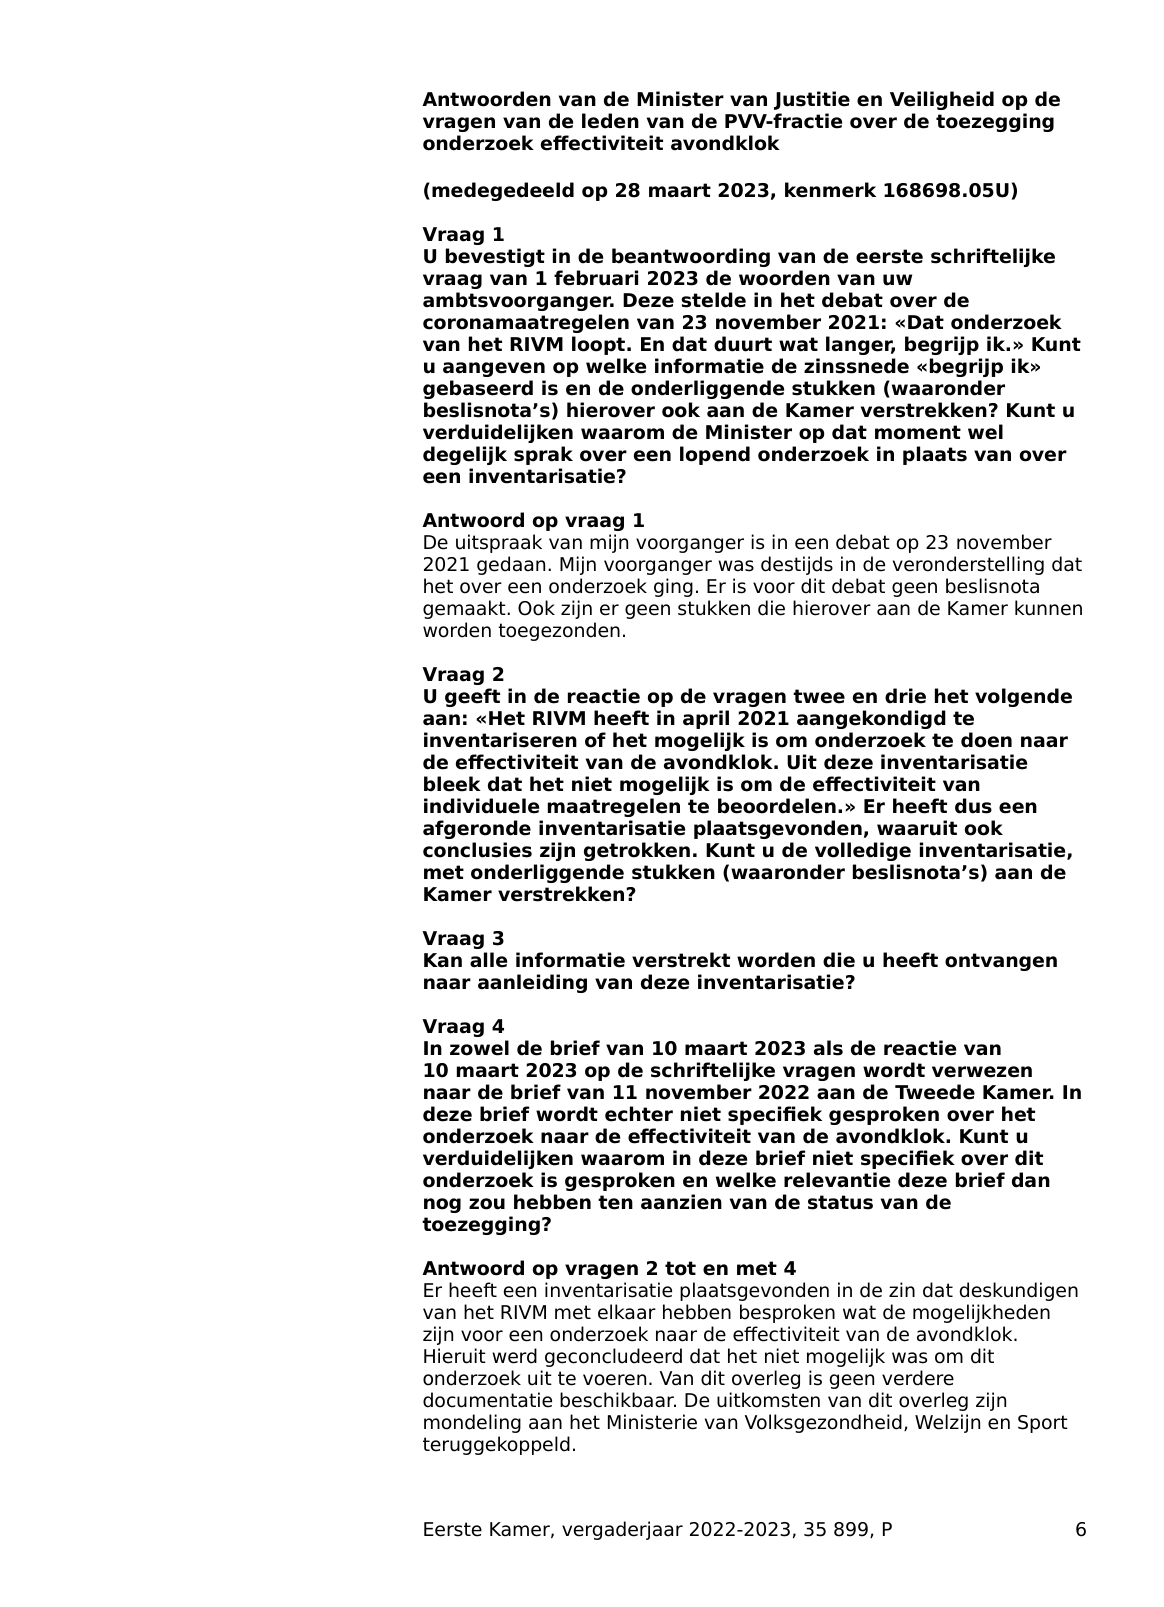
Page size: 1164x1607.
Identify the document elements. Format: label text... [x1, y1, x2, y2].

text Vraag 3 [422, 928, 1087, 950]
subtitle Antwoorden van de Minister van Justitie en Veiligheid op de vragen van de leden van de PVV-fractie over de toezegging onderzoek effectiviteit avondklok [422, 89, 1087, 155]
text U geeft in de reactie op de vragen twee en drie het volgende aan: «Het RIVM heeft in april 2021 aangekondigd te inventariseren of het mogelijk is om onderzoek te doen naar de effectiviteit van de avondklok. Uit deze inventarisatie bleek dat het niet mogelijk is om de effectiviteit van individuele maatregelen te beoordelen.» Er heeft dus een afgeronde inventarisatie plaatsgevonden, waaruit ook conclusies zijn getrokken. Kunt u de volledige inventarisatie, met onderliggende stukken (waaronder beslisnota’s) aan de Kamer verstrekken? [422, 686, 1087, 906]
text U bevestigt in de beantwoording van de eerste schriftelijke vraag van 1 februari 2023 de woorden van uw ambtsvoorganger. Deze stelde in het debat over de coronamaatregelen van 23 november 2021: «Dat onderzoek van het RIVM loopt. En dat duurt wat langer, begrijp ik.» Kunt u aangeven op welke informatie de zinssnede «begrijp ik» gebaseerd is en de onderliggende stukken (waaronder beslisnota’s) hierover ook aan de Kamer verstrekken? Kunt u verduidelijken waarom de Minister op dat moment wel degelijk sprak over een lopend onderzoek in plaats van over een inventarisatie? [422, 246, 1087, 488]
text In zowel de brief van 10 maart 2023 als de reactie van 10 maart 2023 op de schriftelijke vragen wordt verwezen naar de brief van 11 november 2022 aan de Tweede Kamer. In deze brief wordt echter niet specifiek gesproken over het onderzoek naar de effectiviteit van de avondklok. Kunt u verduidelijken waarom in deze brief niet specifiek over dit onderzoek is gesproken en welke relevantie deze brief dan nog zou hebben ten aanzien van de status van de toezegging? [422, 1038, 1087, 1236]
text De uitspraak van mijn voorganger is in een debat op 23 november 2021 gedaan. Mijn voorganger was destijds in de veronderstelling dat het over een onderzoek ging. Er is voor dit debat geen beslisnota gemaakt. Ook zijn er geen stukken die hierover aan de Kamer kunnen worden toegezonden. [422, 532, 1087, 642]
text Vraag 1 [422, 224, 1087, 246]
text Antwoord op vraag 1 [422, 510, 1087, 532]
text (medegedeeld op 28 maart 2023, kenmerk 168698.05U) [422, 180, 1087, 202]
text Vraag 4 [422, 1016, 1087, 1038]
text Er heeft een inventarisatie plaatsgevonden in de zin dat deskundigen van het RIVM met elkaar hebben besproken wat de mogelijkheden zijn voor een onderzoek naar de effectiviteit van de avondklok. Hieruit werd geconcludeerd dat het niet mogelijk was om dit onderzoek uit te voeren. Van dit overleg is geen verdere documentatie beschikbaar. De uitkomsten van dit overleg zijn mondeling aan het Ministerie van Volksgezondheid, Welzijn en Sport teruggekoppeld. [422, 1280, 1087, 1456]
text Kan alle informatie verstrekt worden die u heeft ontvangen naar aanleiding van deze inventarisatie? [422, 950, 1087, 994]
text Vraag 2 [422, 664, 1087, 686]
text Antwoord op vragen 2 tot en met 4 [422, 1258, 1087, 1280]
